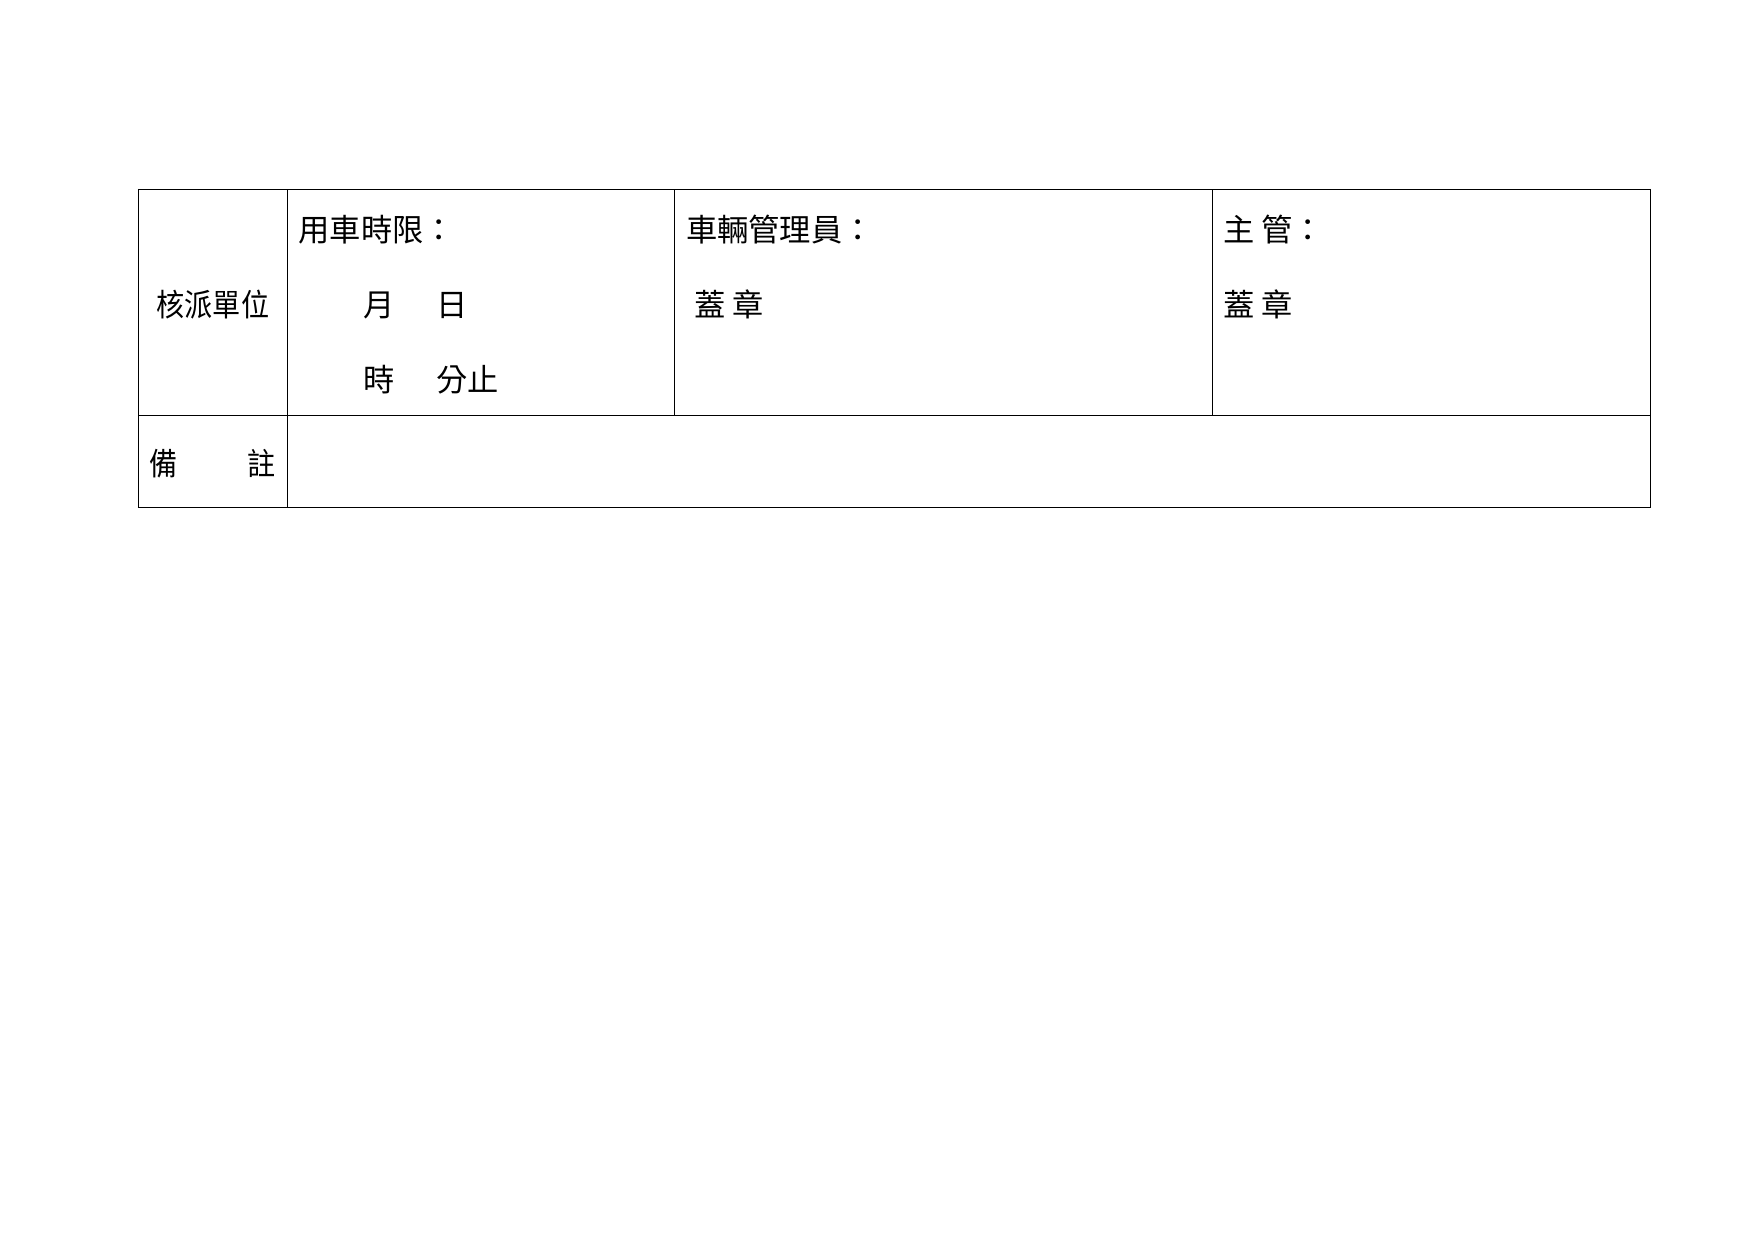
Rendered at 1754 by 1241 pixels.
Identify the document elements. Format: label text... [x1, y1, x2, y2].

table_cell 主 管： 蓋 章 [1213, 190, 1650, 415]
table_cell 備註 [139, 416, 287, 507]
table_cell [288, 416, 1650, 507]
table_cell 核派單位 [139, 190, 287, 415]
table_cell 用車時限： 月 日 時 分止 [288, 190, 674, 415]
table_cell 車輛管理員： 蓋 章 [675, 190, 1212, 415]
